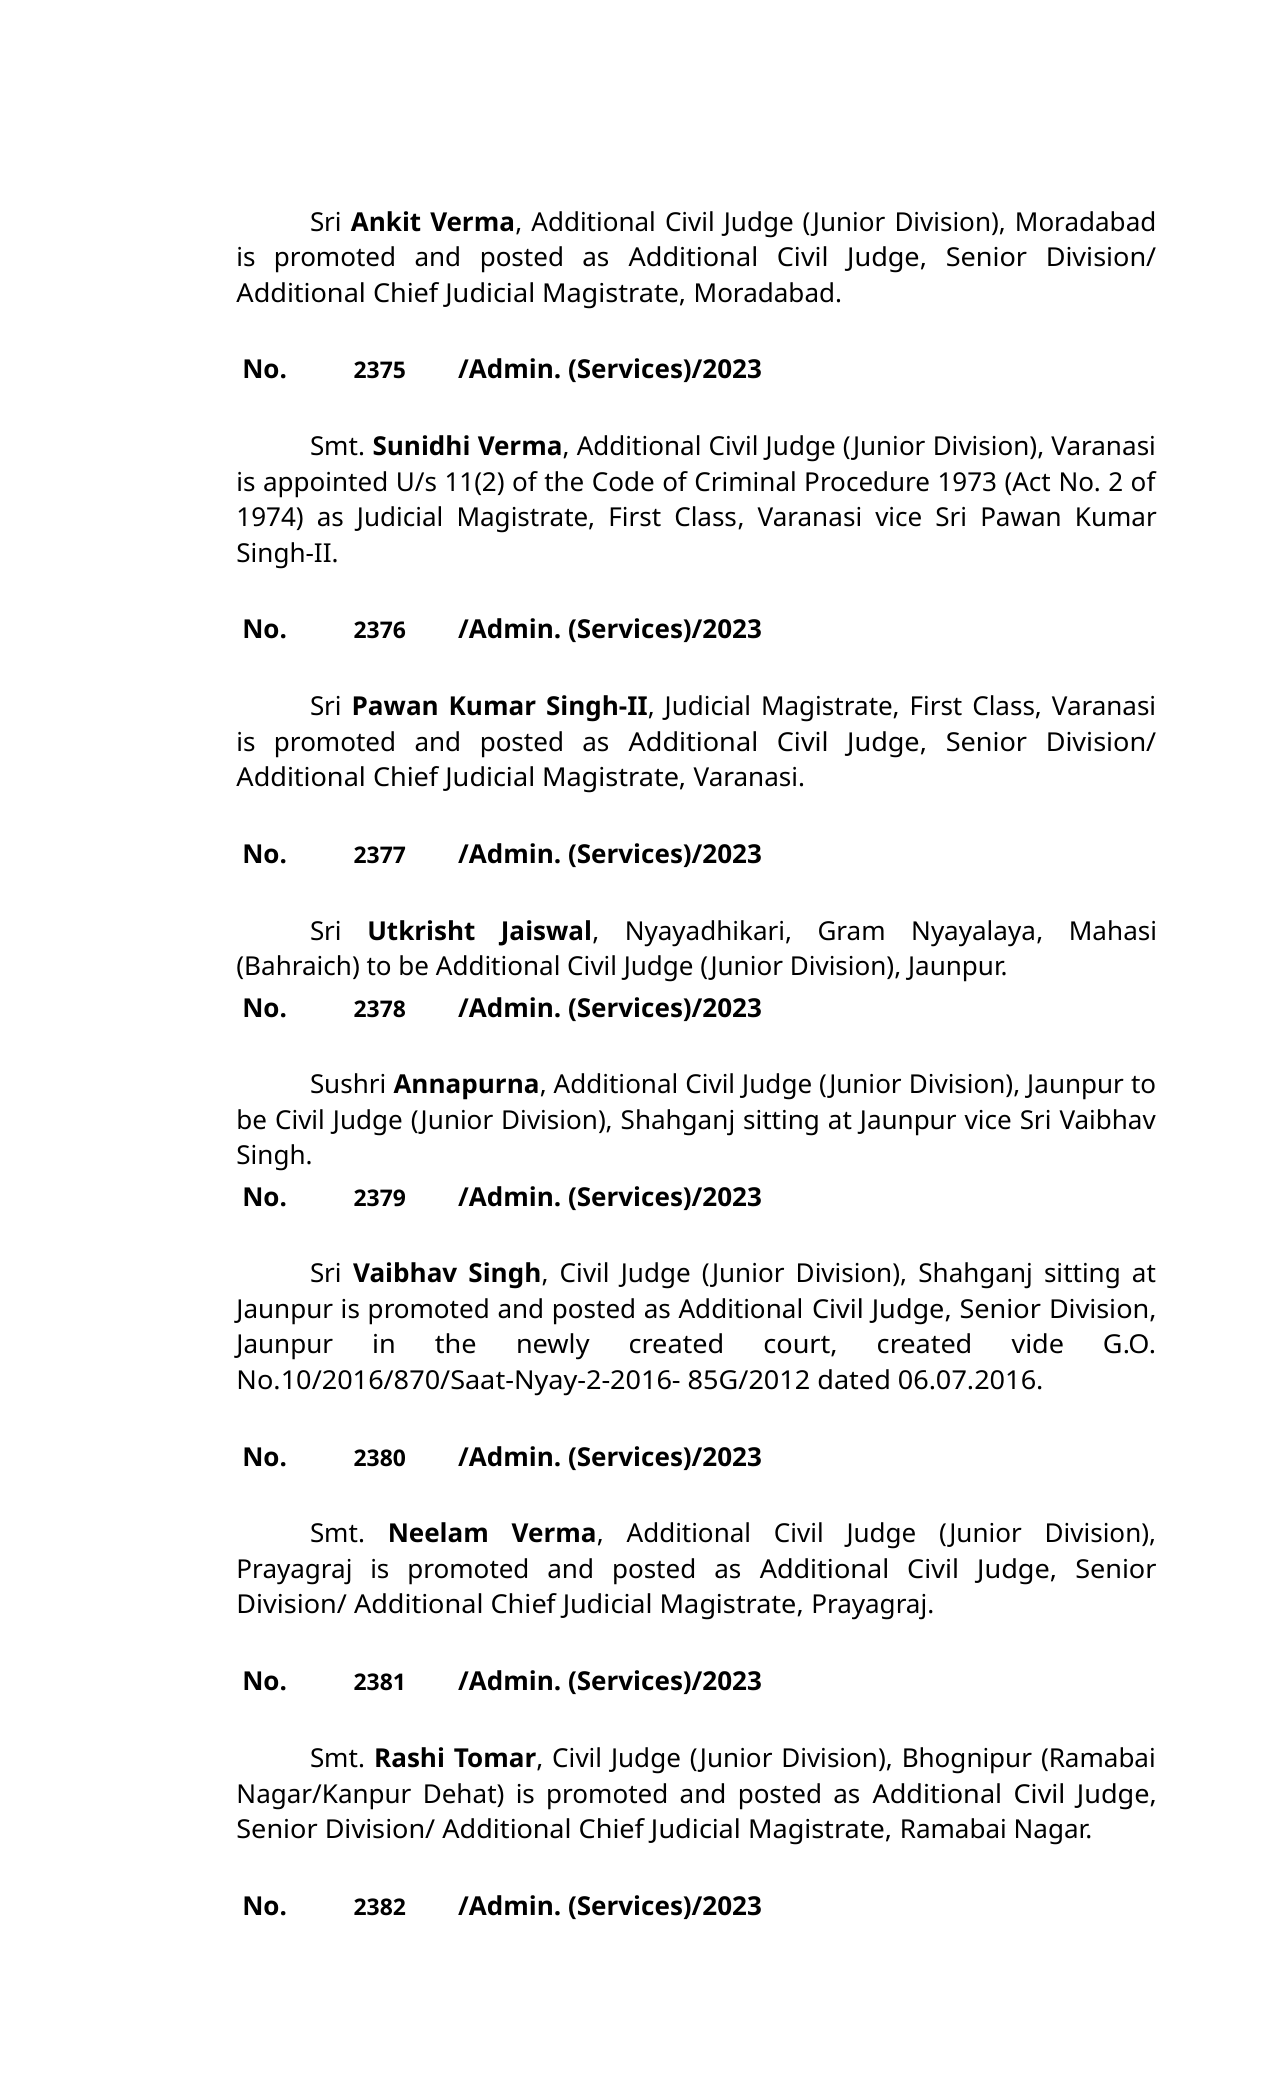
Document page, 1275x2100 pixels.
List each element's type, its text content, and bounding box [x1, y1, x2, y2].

table_header [310, 1173, 452, 1219]
table_header No. [236, 1657, 310, 1704]
table_header No. [236, 605, 310, 652]
table_header /Admin. (Services)/2023 [452, 1433, 795, 1479]
table_header [310, 605, 452, 652]
table_header /Admin. (Services)/2023 [452, 1173, 795, 1219]
table_header No. [236, 1882, 310, 1929]
table_header [310, 830, 452, 877]
table_header /Admin. (Services)/2023 [452, 830, 795, 877]
table_header /Admin. (Services)/2023 [452, 1657, 795, 1704]
table_header [310, 1657, 452, 1704]
table_header /Admin. (Services)/2023 [452, 1882, 795, 1929]
text Sri Ankit Verma, Additional Civil Judge (Junior Division), Moradabad is promoted and posted as Additional Civil Judge, Senior Division/ Additional Chief Judicial Magistrate, Moradabad. [236, 203, 1157, 310]
table_header [310, 1433, 452, 1479]
text Smt. Neelam Verma, Additional Civil Judge (Junior Division), Prayagraj is promoted and posted as Additional Civil Judge, Senior Division/ Additional Chief Judicial Magistrate, Prayagraj. [236, 1515, 1157, 1622]
table_header [310, 1882, 452, 1929]
table_header No. [236, 1173, 310, 1219]
table_header /Admin. (Services)/2023 [452, 984, 795, 1030]
text Sri Pawan Kumar Singh-II, Judicial Magistrate, First Class, Varanasi is promoted and posted as Additional Civil Judge, Senior Division/ Additional Chief Judicial Magistrate, Varanasi. [236, 688, 1157, 794]
table_header /Admin. (Services)/2023 [452, 345, 795, 392]
table_header [310, 984, 452, 1030]
table_header No. [236, 1433, 310, 1479]
table_header [310, 345, 452, 392]
text Smt. Sunidhi Verma, Additional Civil Judge (Junior Division), Varanasi is appointed U/s 11(2) of the Code of Criminal Procedure 1973 (Act No. 2 of 1974) as Judicial Magistrate, First Class, Varanasi vice Sri Pawan Kumar Singh-II. [236, 428, 1157, 570]
text Sri Utkrisht Jaiswal, Nyayadhikari, Gram Nyayalaya, Mahasi (Bahraich) to be Additional Civil Judge (Junior Division), Jaunpur. [236, 912, 1157, 983]
text Sri Vaibhav Singh, Civil Judge (Junior Division), Shahganj sitting at Jaunpur is promoted and posted as Additional Civil Judge, Senior Division, Jaunpur in the newly created court, created vide G.O. No.10/2016/870/Saat-Nyay-2-2016- 85G/2012 dated 06.07.2016. [236, 1255, 1157, 1397]
table_header No. [236, 984, 310, 1030]
table_header /Admin. (Services)/2023 [452, 605, 795, 652]
table_header No. [236, 345, 310, 392]
table_header No. [236, 830, 310, 877]
text Sushri Annapurna, Additional Civil Judge (Junior Division), Jaunpur to be Civil Judge (Junior Division), Shahganj sitting at Jaunpur vice Sri Vaibhav Singh. [236, 1066, 1157, 1172]
text Smt. Rashi Tomar, Civil Judge (Junior Division), Bhognipur (Ramabai Nagar/Kanpur Dehat) is promoted and posted as Additional Civil Judge, Senior Division/ Additional Chief Judicial Magistrate, Ramabai Nagar. [236, 1740, 1157, 1846]
